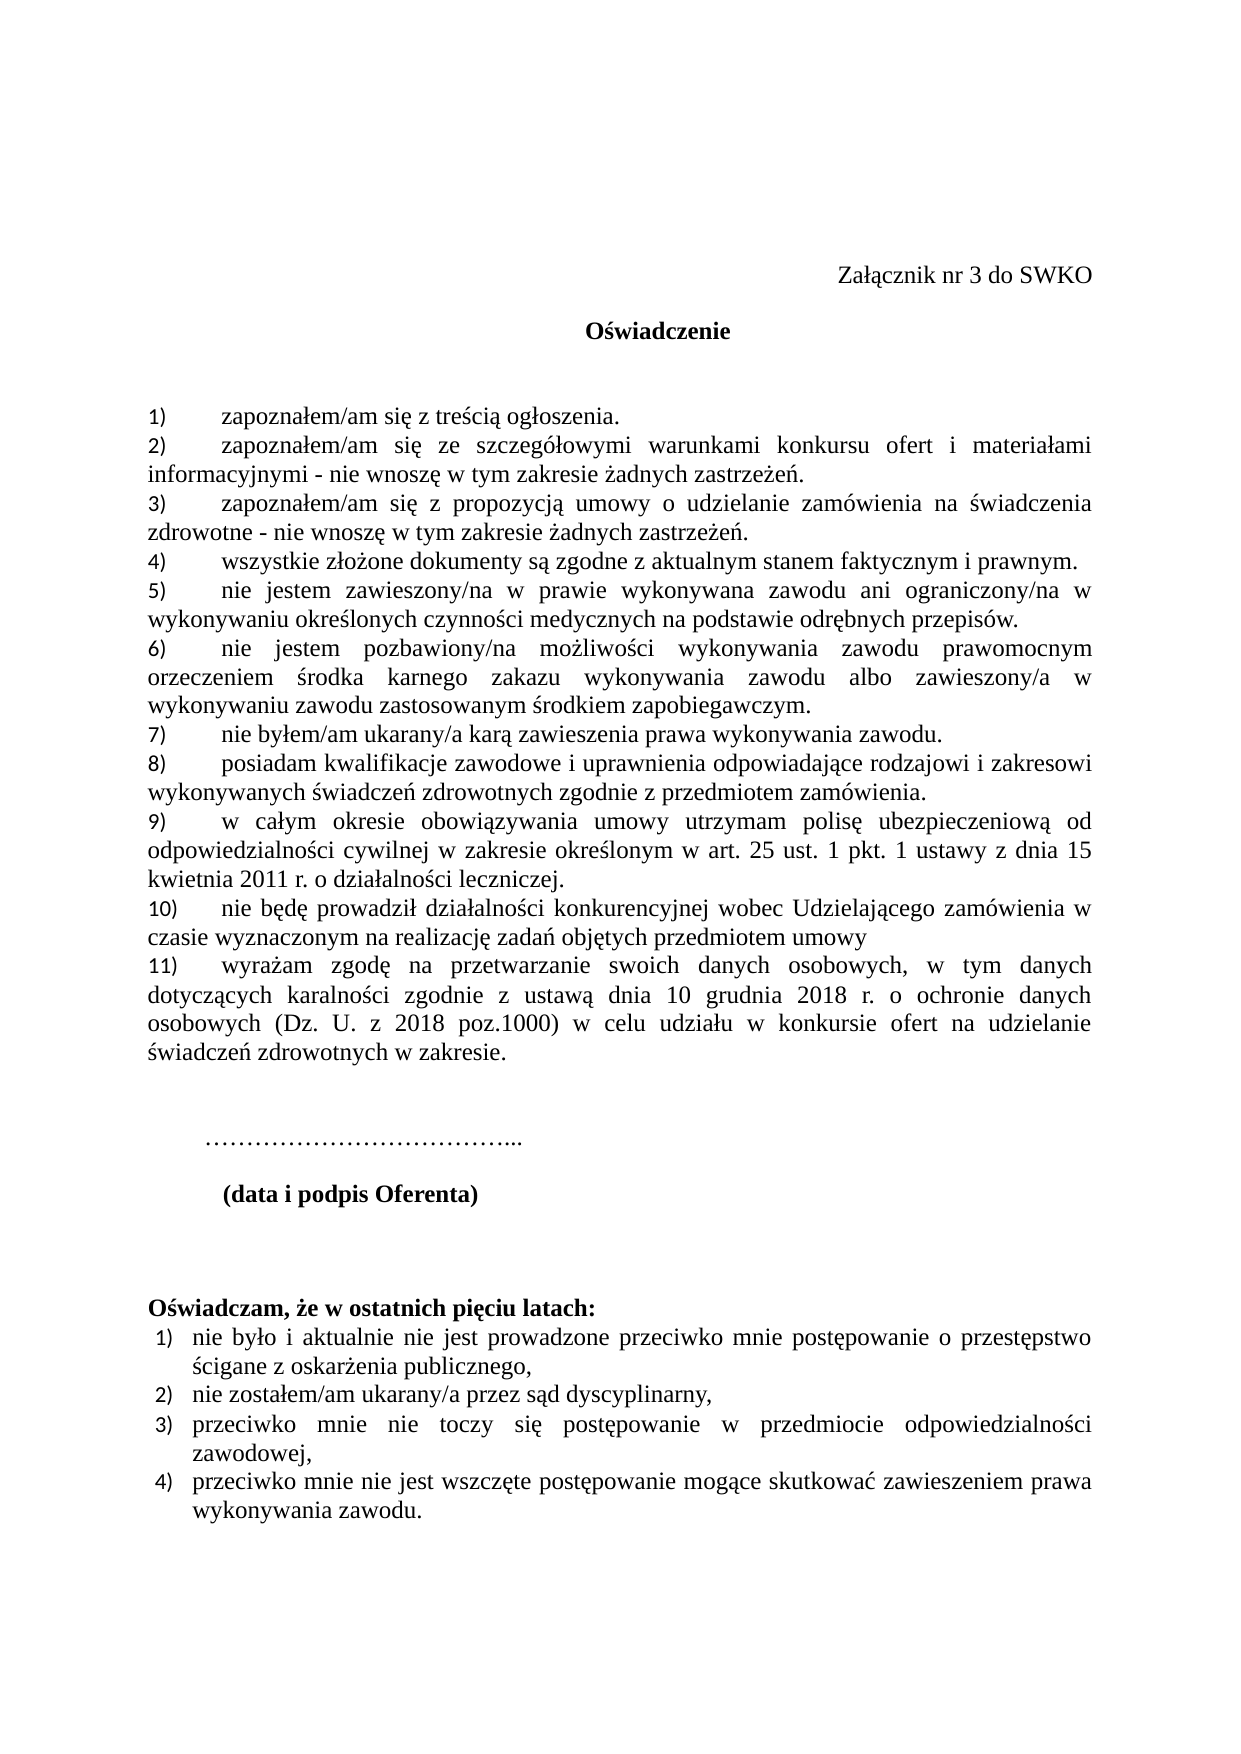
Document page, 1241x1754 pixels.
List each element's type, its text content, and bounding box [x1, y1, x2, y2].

list przeciwko mnie nie jest wszczęte postępowanie mogące skutkować zawieszeniem prawa wykonywania zawodu. [154, 1466, 1093, 1524]
text ………………………………... [148, 1122, 1093, 1151]
list zapoznałem/am się z propozycją umowy o udzielanie zamówienia na świadczenia zdrowotne - nie wnoszę w tym zakresie żadnych zastrzeżeń. [147, 488, 1093, 546]
list nie jestem zawieszony/na w prawie wykonywana zawodu ani ograniczony/na w wykonywaniu określonych czynności medycznych na podstawie odrębnych przepisów. [147, 575, 1093, 633]
list przeciwko mnie nie toczy się postępowanie w przedmiocie odpowiedzialności zawodowej, [154, 1409, 1093, 1466]
list wszystkie złożone dokumenty są zgodne z aktualnym stanem faktycznym i prawnym. [147, 546, 1093, 575]
list w całym okresie obowiązywania umowy utrzymam polisę ubezpieczeniową od odpowiedzialności cywilnej w zakresie określonym w art. 25 ust. 1 pkt. 1 ustawy z dnia 15 kwietnia 2011 r. o działalności leczniczej. [147, 806, 1093, 893]
text Oświadczam, że w ostatnich pięciu latach: [148, 1293, 1093, 1322]
text Załącznik nr 3 do SWKO [223, 260, 1093, 288]
text Oświadczenie [223, 316, 1093, 345]
list zapoznałem/am się z treścią ogłoszenia. [147, 401, 1093, 430]
list wyrażam zgodę na przetwarzanie swoich danych osobowych, w tym danych dotyczących karalności zgodnie z ustawą dnia 10 grudnia 2018 r. o ochronie danych osobowych (Dz. U. z 2018 poz.1000) w celu udziału w konkursie ofert na udzielanie świadczeń zdrowotnych w zakresie. [147, 951, 1093, 1066]
list nie zostałem/am ukarany/a przez sąd dyscyplinarny, [154, 1379, 1093, 1409]
list nie było i aktualnie nie jest prowadzone przeciwko mnie postępowanie o przestępstwo ścigane z oskarżenia publicznego, [154, 1322, 1093, 1379]
list posiadam kwalifikacje zawodowe i uprawnienia odpowiadające rodzajowi i zakresowi wykonywanych świadczeń zdrowotnych zgodnie z przedmiotem zamówienia. [147, 748, 1093, 806]
list nie byłem/am ukarany/a karą zawieszenia prawa wykonywania zawodu. [147, 719, 1093, 748]
text (data i podpis Oferenta) [223, 1151, 1093, 1208]
list nie będę prowadził działalności konkurencyjnej wobec Udzielającego zamówienia w czasie wyznaczonym na realizację zadań objętych przedmiotem umowy [147, 893, 1093, 951]
list nie jestem pozbawiony/na możliwości wykonywania zawodu prawomocnym orzeczeniem środka karnego zakazu wykonywania zawodu albo zawieszony/a w wykonywaniu zawodu zastosowanym środkiem zapobiegawczym. [147, 633, 1093, 719]
list zapoznałem/am się ze szczegółowymi warunkami konkursu ofert i materiałami informacyjnymi - nie wnoszę w tym zakresie żadnych zastrzeżeń. [147, 430, 1093, 488]
